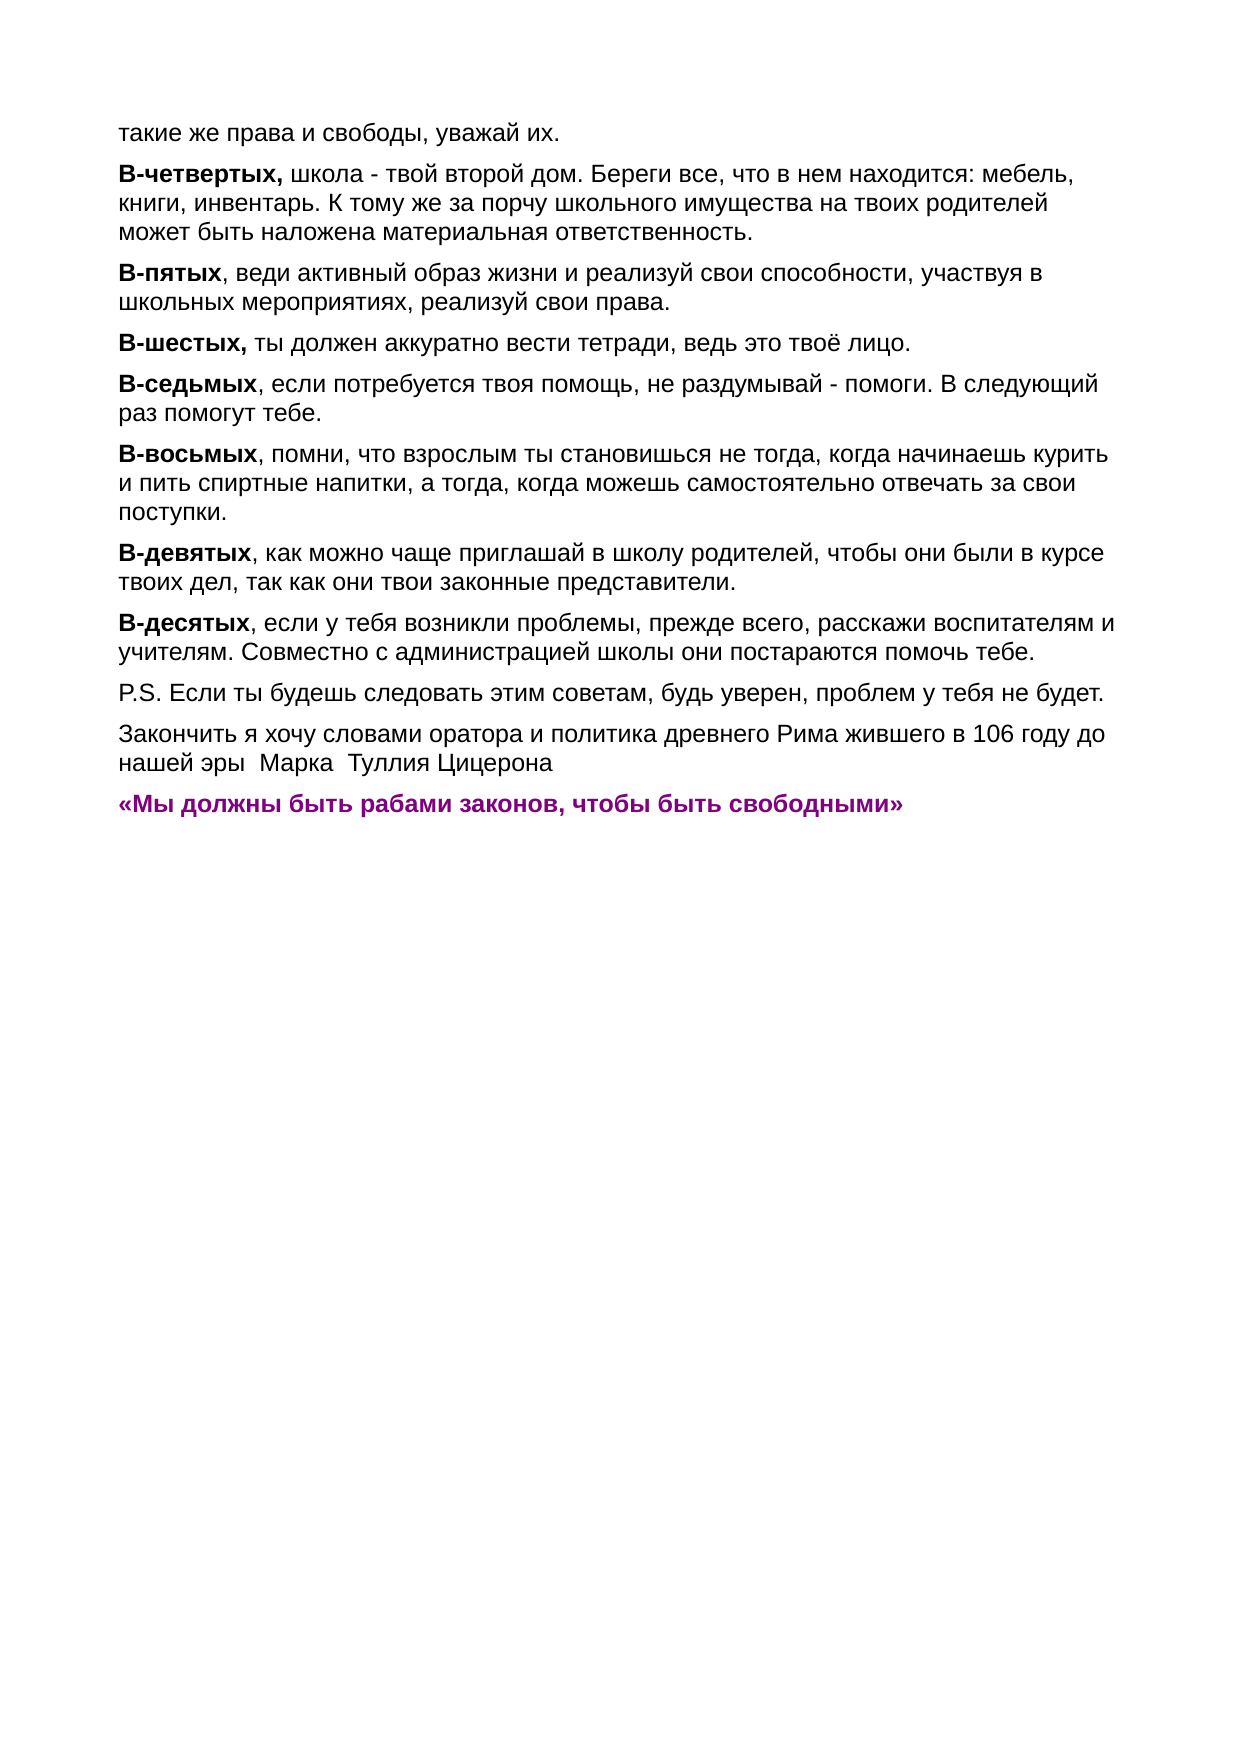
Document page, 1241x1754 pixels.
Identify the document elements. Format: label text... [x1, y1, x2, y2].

text В-девятых, как можно чаще приглашай в школу родителей, чтобы они были в курсе твоих дел, так как они твои законные представители. [118, 538, 1122, 596]
text «Мы должны быть рабами законов, чтобы быть свободными» [118, 789, 1122, 818]
text В-седьмых, если потребуется твоя помощь, не раздумывай - помоги. В следующий раз помогут тебе. [118, 369, 1122, 427]
text В-восьмых, помни, что взрослым ты становишься не тогда, когда начинаешь курить и пить спиртные напитки, а тогда, когда можешь самостоятельно отвечать за свои поступки. [118, 439, 1122, 526]
text В-шестых, ты должен аккуратно вести тетради, ведь это твоё лицо. [118, 328, 1122, 357]
text Закончить я хочу словами оратора и политика древнего Рима жившего в 106 году до нашей эры Марка Туллия Цицерона [118, 719, 1122, 777]
text такие же права и свободы, уважай их. [118, 118, 1122, 147]
text В-пятых, веди активный образ жизни и реализуй свои способности, участвуя в школьных мероприятиях, реализуй свои права. [118, 258, 1122, 316]
text В-десятых, если у тебя возникли проблемы, прежде всего, расскажи воспитателям и учителям. Совместно с администрацией школы они постараются помочь тебе. [118, 608, 1122, 666]
text В-четвертых, школа - твой второй дом. Береги все, что в нем находится: мебель, книги, инвентарь. К тому же за порчу школьного имущества на твоих родителей может быть наложена материальная ответственность. [118, 159, 1122, 246]
text P.S. Если ты будешь следовать этим советам, будь уверен, проблем у тебя не будет. [118, 678, 1122, 707]
